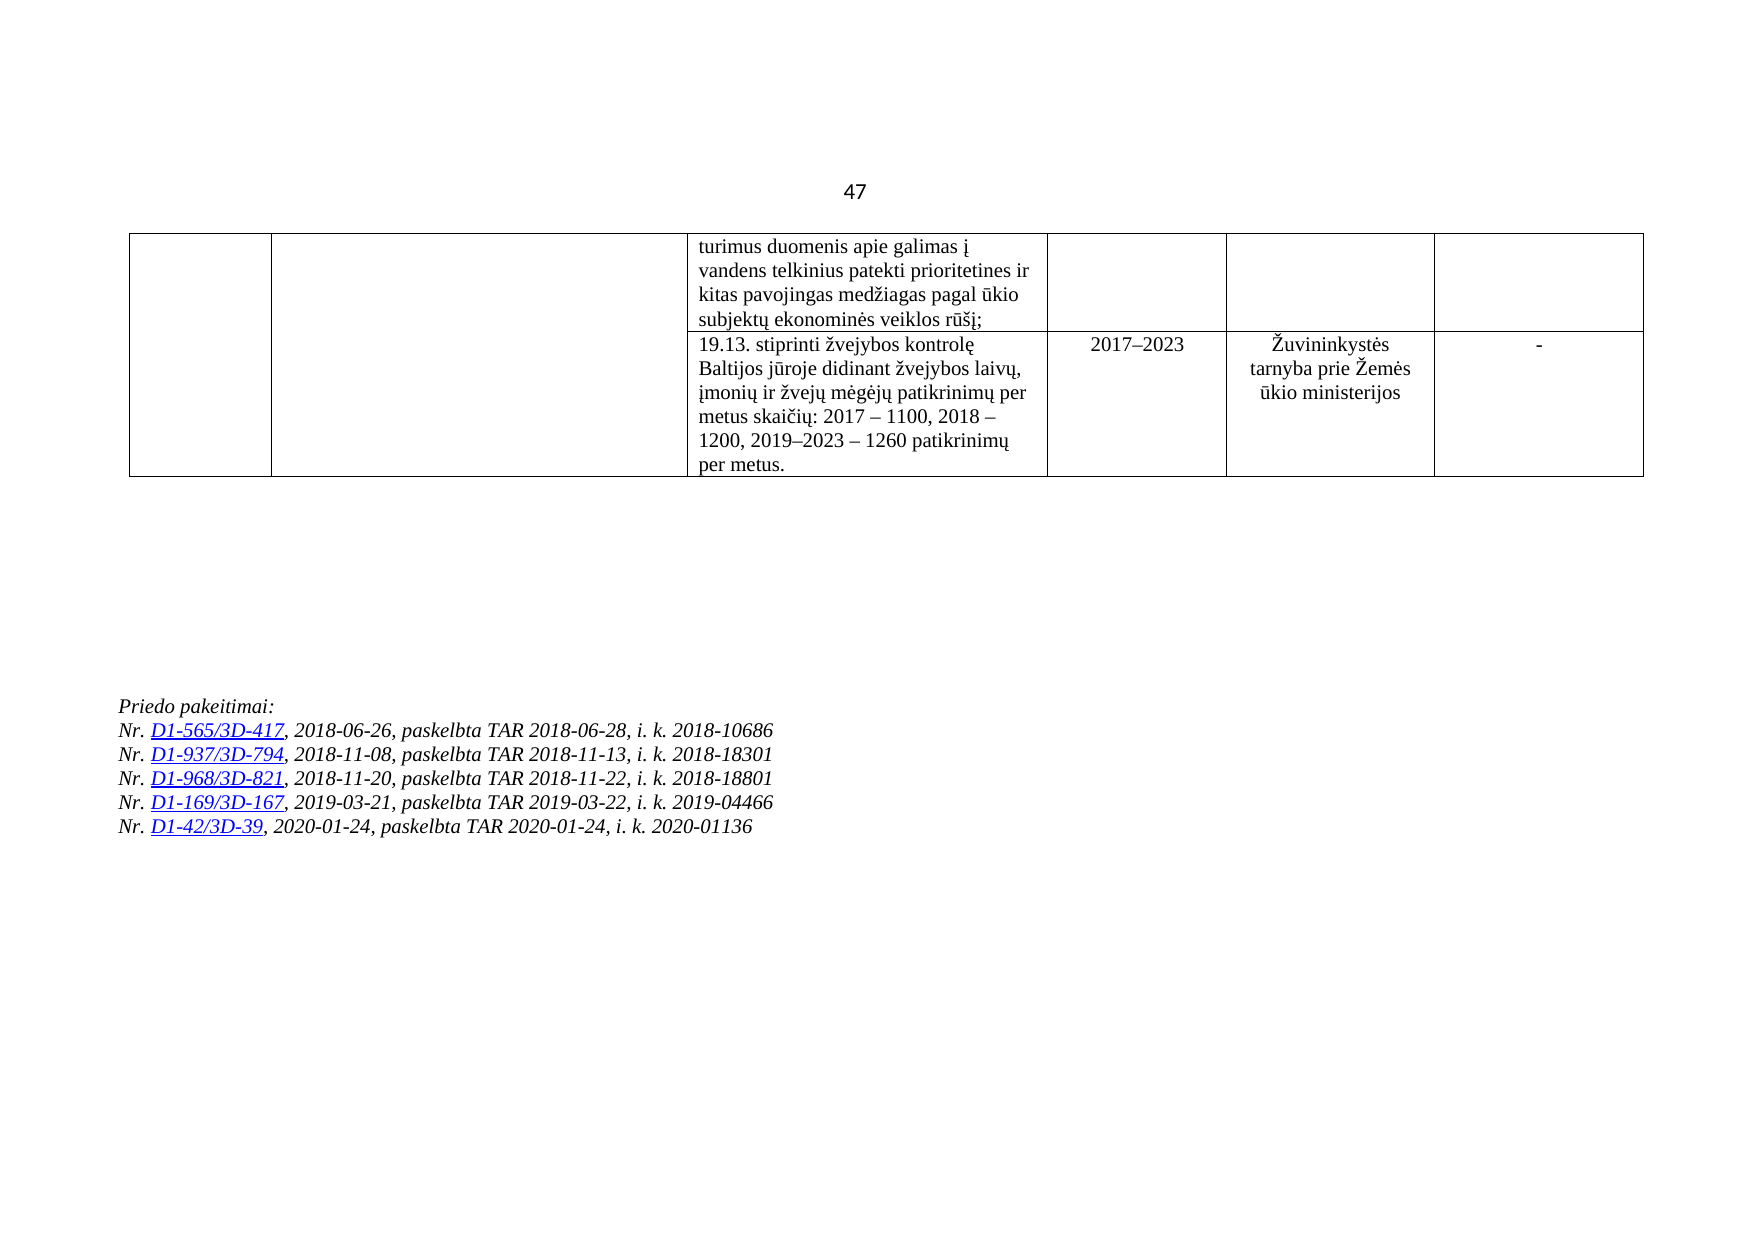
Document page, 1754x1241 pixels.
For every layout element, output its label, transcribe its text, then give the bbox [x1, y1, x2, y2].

table_cell [130, 234, 271, 476]
table_cell Žuvininkystės tarnyba prie Žemės ūkio ministerijos [1227, 332, 1434, 476]
table_cell 2017–2023 [1048, 332, 1226, 476]
table_cell turimus duomenis apie galimas į vandens telkinius patekti prioritetines ir kitas pavojingas medžiagas pagal ūkio subjektų ekonominės veiklos rūšį; [688, 234, 1047, 331]
text Nr. D1-565/3D-417, 2018-06-26, paskelbta TAR 2018-06-28, i. k. 2018-10686 [118, 718, 1591, 742]
text Nr. D1-937/3D-794, 2018-11-08, paskelbta TAR 2018-11-13, i. k. 2018-18301 [118, 742, 1591, 766]
text Nr. D1-42/3D-39, 2020-01-24, paskelbta TAR 2020-01-24, i. k. 2020-01136 [118, 814, 1591, 838]
text Nr. D1-968/3D-821, 2018-11-20, paskelbta TAR 2018-11-22, i. k. 2018-18801 [118, 766, 1591, 790]
text Nr. D1-169/3D-167, 2019-03-21, paskelbta TAR 2019-03-22, i. k. 2019-04466 [118, 790, 1591, 814]
table_cell [1227, 234, 1434, 331]
text Priedo pakeitimai: [118, 693, 1591, 718]
table_cell 19.13. stiprinti žvejybos kontrolę Baltijos jūroje didinant žvejybos laivų, įmonių ir žvejų mėgėjų patikrinimų per metus skaičių: 2017 – 1100, 2018 – 1200, 2019–2023 – 1260 patikrinimų per metus. [688, 332, 1047, 476]
table_cell - [1435, 332, 1643, 476]
table_cell [272, 234, 687, 476]
table_cell - [1435, 234, 1643, 331]
table_cell [1048, 234, 1226, 331]
